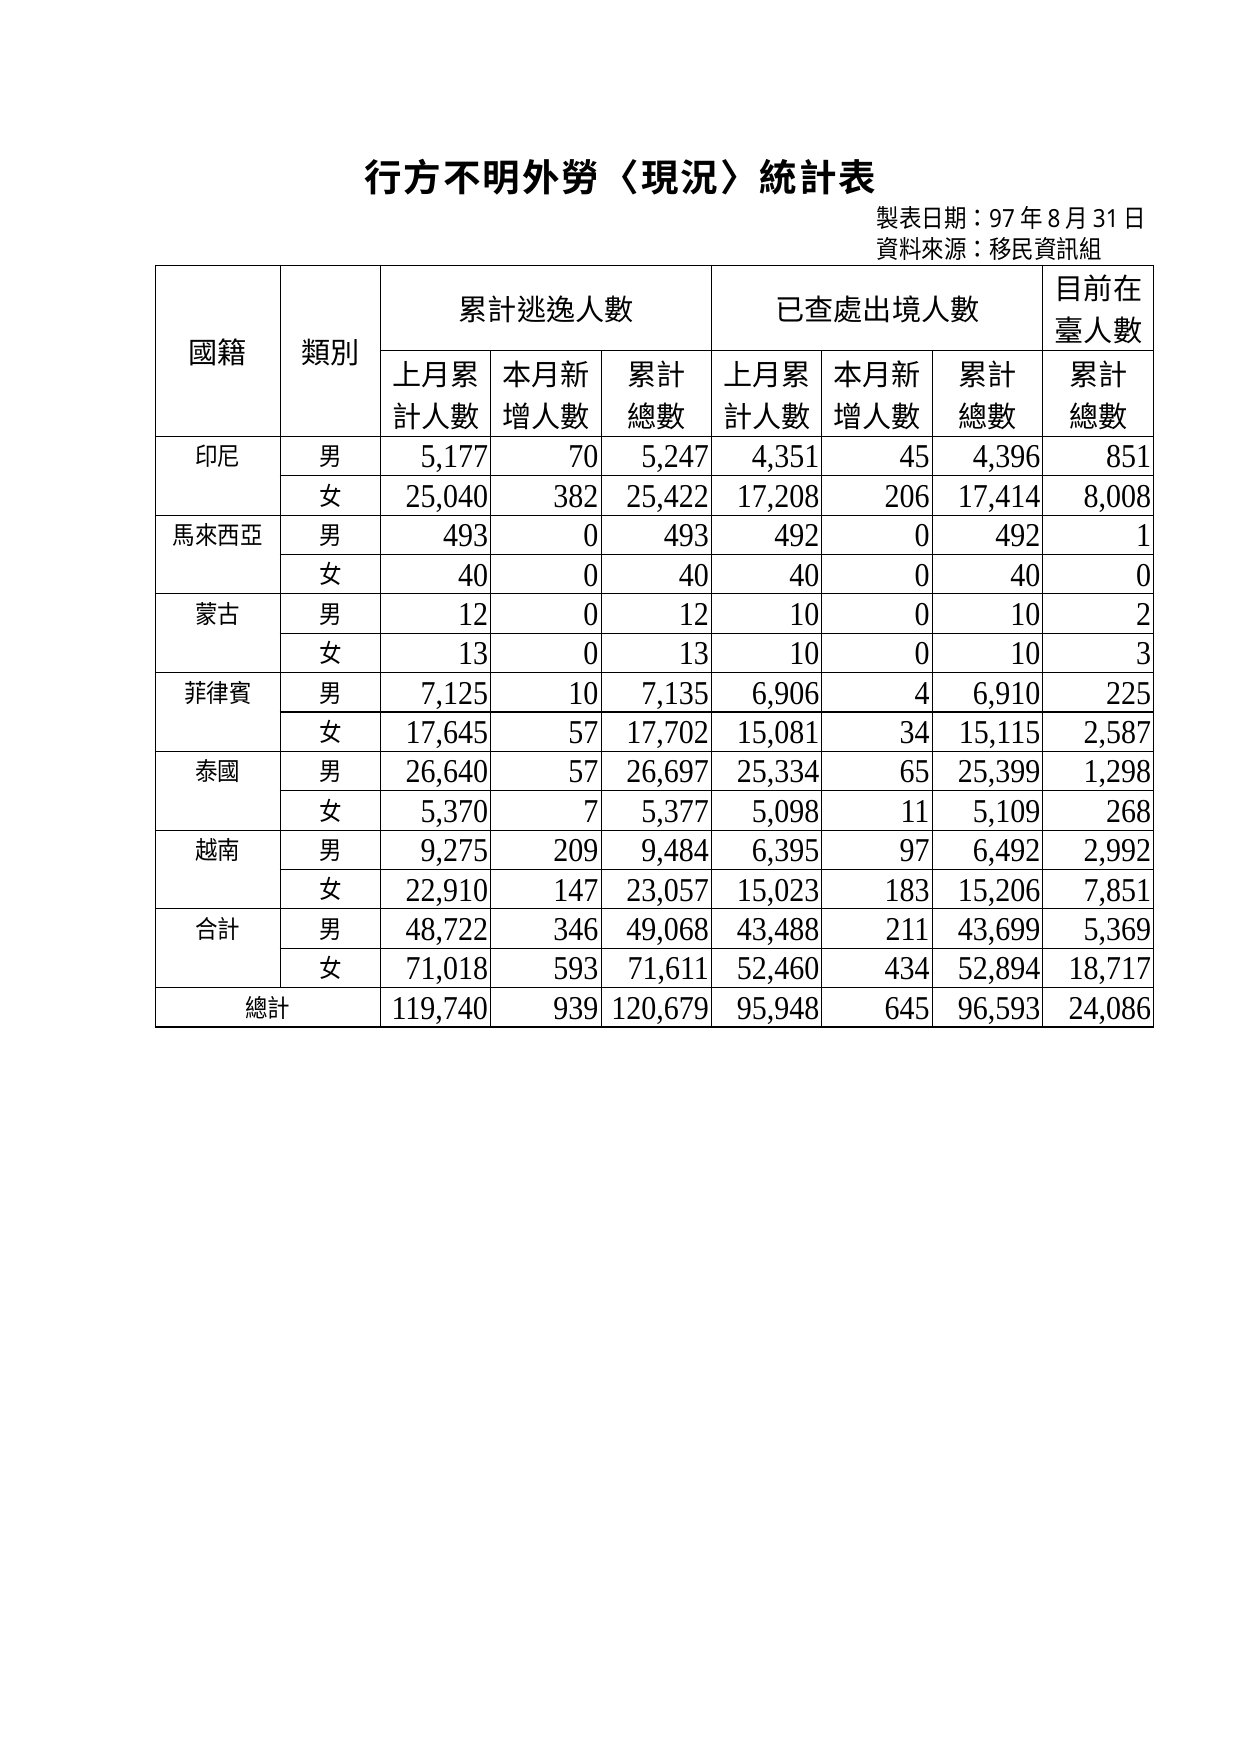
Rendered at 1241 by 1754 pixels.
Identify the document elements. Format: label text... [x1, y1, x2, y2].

table_cell 1 [1043, 516, 1153, 554]
table_cell 12 [602, 594, 711, 633]
table_cell 男 [281, 594, 380, 633]
table_cell 10 [933, 594, 1042, 633]
table_cell 57 [491, 713, 601, 751]
table_cell 40 [712, 555, 821, 593]
table_cell 10 [712, 594, 821, 633]
table_cell 10 [491, 673, 601, 711]
table_cell 5,109 [933, 791, 1042, 829]
table_cell 95,948 [712, 988, 821, 1026]
table_cell 累計逃逸人數 [381, 266, 711, 350]
table_cell 49,068 [602, 909, 711, 948]
table_cell 493 [602, 516, 711, 554]
table_cell 馬來西亞 [156, 516, 280, 593]
table_cell 0 [822, 594, 932, 633]
table_cell 0 [822, 555, 932, 593]
table_cell 9,275 [381, 831, 490, 869]
table_cell 5,247 [602, 437, 711, 475]
table_cell 15,206 [933, 870, 1042, 908]
table_cell 7 [491, 791, 601, 829]
table_cell 382 [491, 476, 601, 514]
table_cell 15,081 [712, 713, 821, 751]
table_cell 34 [822, 713, 932, 751]
table_cell 209 [491, 831, 601, 869]
table_cell 48,722 [381, 909, 490, 948]
table_cell 7,125 [381, 673, 490, 711]
table_cell 6,906 [712, 673, 821, 711]
table_cell 18,717 [1043, 949, 1153, 987]
table_cell 總計 [156, 988, 380, 1026]
table_cell 2,992 [1043, 831, 1153, 869]
table_cell 蒙古 [156, 594, 280, 672]
table_cell 13 [381, 634, 490, 672]
table_cell 10 [933, 634, 1042, 672]
table_cell 96,593 [933, 988, 1042, 1026]
table_cell 0 [491, 555, 601, 593]
table_cell 492 [933, 516, 1042, 554]
table_cell 26,697 [602, 752, 711, 790]
table_cell 22,910 [381, 870, 490, 908]
table_cell 6,492 [933, 831, 1042, 869]
table_cell 5,377 [602, 791, 711, 829]
table_cell 上月累計人數 [381, 351, 490, 436]
table_cell 268 [1043, 791, 1153, 829]
table_cell 0 [491, 634, 601, 672]
table_cell 越南 [156, 831, 280, 908]
table_cell 13 [602, 634, 711, 672]
table_cell 25,422 [602, 476, 711, 514]
table_cell 17,414 [933, 476, 1042, 514]
table_cell 43,699 [933, 909, 1042, 948]
table_cell 120,679 [602, 988, 711, 1026]
table_cell 女 [281, 791, 380, 829]
table_cell 0 [1043, 555, 1153, 593]
table_cell 225 [1043, 673, 1153, 711]
table_cell 0 [822, 516, 932, 554]
table_cell 593 [491, 949, 601, 987]
table_cell 97 [822, 831, 932, 869]
table_cell 8,008 [1043, 476, 1153, 514]
table_cell 國籍 [156, 266, 280, 436]
table_cell 65 [822, 752, 932, 790]
table_cell 累計 總數 [1043, 351, 1153, 436]
table_cell 女 [281, 949, 380, 987]
table_cell 5,177 [381, 437, 490, 475]
table_cell 7,851 [1043, 870, 1153, 908]
table_cell 15,023 [712, 870, 821, 908]
table_cell 346 [491, 909, 601, 948]
table_cell 25,334 [712, 752, 821, 790]
table_cell 泰國 [156, 752, 280, 829]
table_cell 71,611 [602, 949, 711, 987]
table_cell 24,086 [1043, 988, 1153, 1026]
table_cell 印尼 [156, 437, 280, 514]
table_cell 15,115 [933, 713, 1042, 751]
table_cell 本月新增人數 [491, 351, 601, 436]
table_cell 9,484 [602, 831, 711, 869]
table_cell 206 [822, 476, 932, 514]
table_cell 40 [602, 555, 711, 593]
table_cell 11 [822, 791, 932, 829]
table_cell 434 [822, 949, 932, 987]
table_cell 57 [491, 752, 601, 790]
table_cell 25,040 [381, 476, 490, 514]
table_cell 71,018 [381, 949, 490, 987]
table_cell 17,208 [712, 476, 821, 514]
table_cell 52,460 [712, 949, 821, 987]
table_cell 0 [491, 516, 601, 554]
table_cell 已查處出境人數 [712, 266, 1042, 350]
table_header [380, 202, 873, 264]
table_cell 累計 總數 [933, 351, 1042, 436]
table_cell 851 [1043, 437, 1153, 475]
table_cell 女 [281, 713, 380, 751]
table_cell 147 [491, 870, 601, 908]
table_cell 493 [381, 516, 490, 554]
table_cell 12 [381, 594, 490, 633]
table_cell 52,894 [933, 949, 1042, 987]
table_cell 645 [822, 988, 932, 1026]
table_cell 43,488 [712, 909, 821, 948]
table_header [280, 202, 380, 264]
table_cell 5,369 [1043, 909, 1153, 948]
table_header [155, 202, 280, 264]
table_cell 菲律賓 [156, 673, 280, 751]
table_cell 10 [712, 634, 821, 672]
table_cell 5,370 [381, 791, 490, 829]
table_cell 492 [712, 516, 821, 554]
table_cell 25,399 [933, 752, 1042, 790]
table_cell 1,298 [1043, 752, 1153, 790]
table_cell 女 [281, 870, 380, 908]
table_cell 26,640 [381, 752, 490, 790]
table_cell 2 [1043, 594, 1153, 633]
table_cell 119,740 [381, 988, 490, 1026]
table_cell 男 [281, 752, 380, 790]
table_cell 70 [491, 437, 601, 475]
table_cell 女 [281, 555, 380, 593]
table_cell 合計 [156, 909, 280, 987]
table_cell 0 [822, 634, 932, 672]
table_cell 0 [491, 594, 601, 633]
table_cell 男 [281, 437, 380, 475]
table_cell 目前在臺人數 [1043, 266, 1153, 350]
table_cell 類別 [281, 266, 380, 436]
table_cell 40 [933, 555, 1042, 593]
table_cell 6,395 [712, 831, 821, 869]
table_header 製表日期：97年8月31日 資料來源：移民資訊組 [874, 202, 1153, 264]
table_cell 上月累計人數 [712, 351, 821, 436]
table_cell 211 [822, 909, 932, 948]
table_cell 女 [281, 634, 380, 672]
table_cell 男 [281, 516, 380, 554]
table_cell 183 [822, 870, 932, 908]
table_cell 男 [281, 831, 380, 869]
table_cell 45 [822, 437, 932, 475]
table_cell 4,396 [933, 437, 1042, 475]
table_cell 2,587 [1043, 713, 1153, 751]
table_cell 5,098 [712, 791, 821, 829]
text 行方不明外勞〈現況〉統計表 [118, 148, 1122, 202]
table_cell 累計 總數 [602, 351, 711, 436]
table_cell 本月新增人數 [822, 351, 932, 436]
table_cell 女 [281, 476, 380, 514]
table_cell 4 [822, 673, 932, 711]
table_cell 17,702 [602, 713, 711, 751]
table_cell 男 [281, 909, 380, 948]
table_cell 男 [281, 673, 380, 711]
table_cell 17,645 [381, 713, 490, 751]
table_cell 23,057 [602, 870, 711, 908]
table_cell 6,910 [933, 673, 1042, 711]
table_cell 3 [1043, 634, 1153, 672]
table_cell 7,135 [602, 673, 711, 711]
table_cell 40 [381, 555, 490, 593]
table_cell 4,351 [712, 437, 821, 475]
table_cell 939 [491, 988, 601, 1026]
